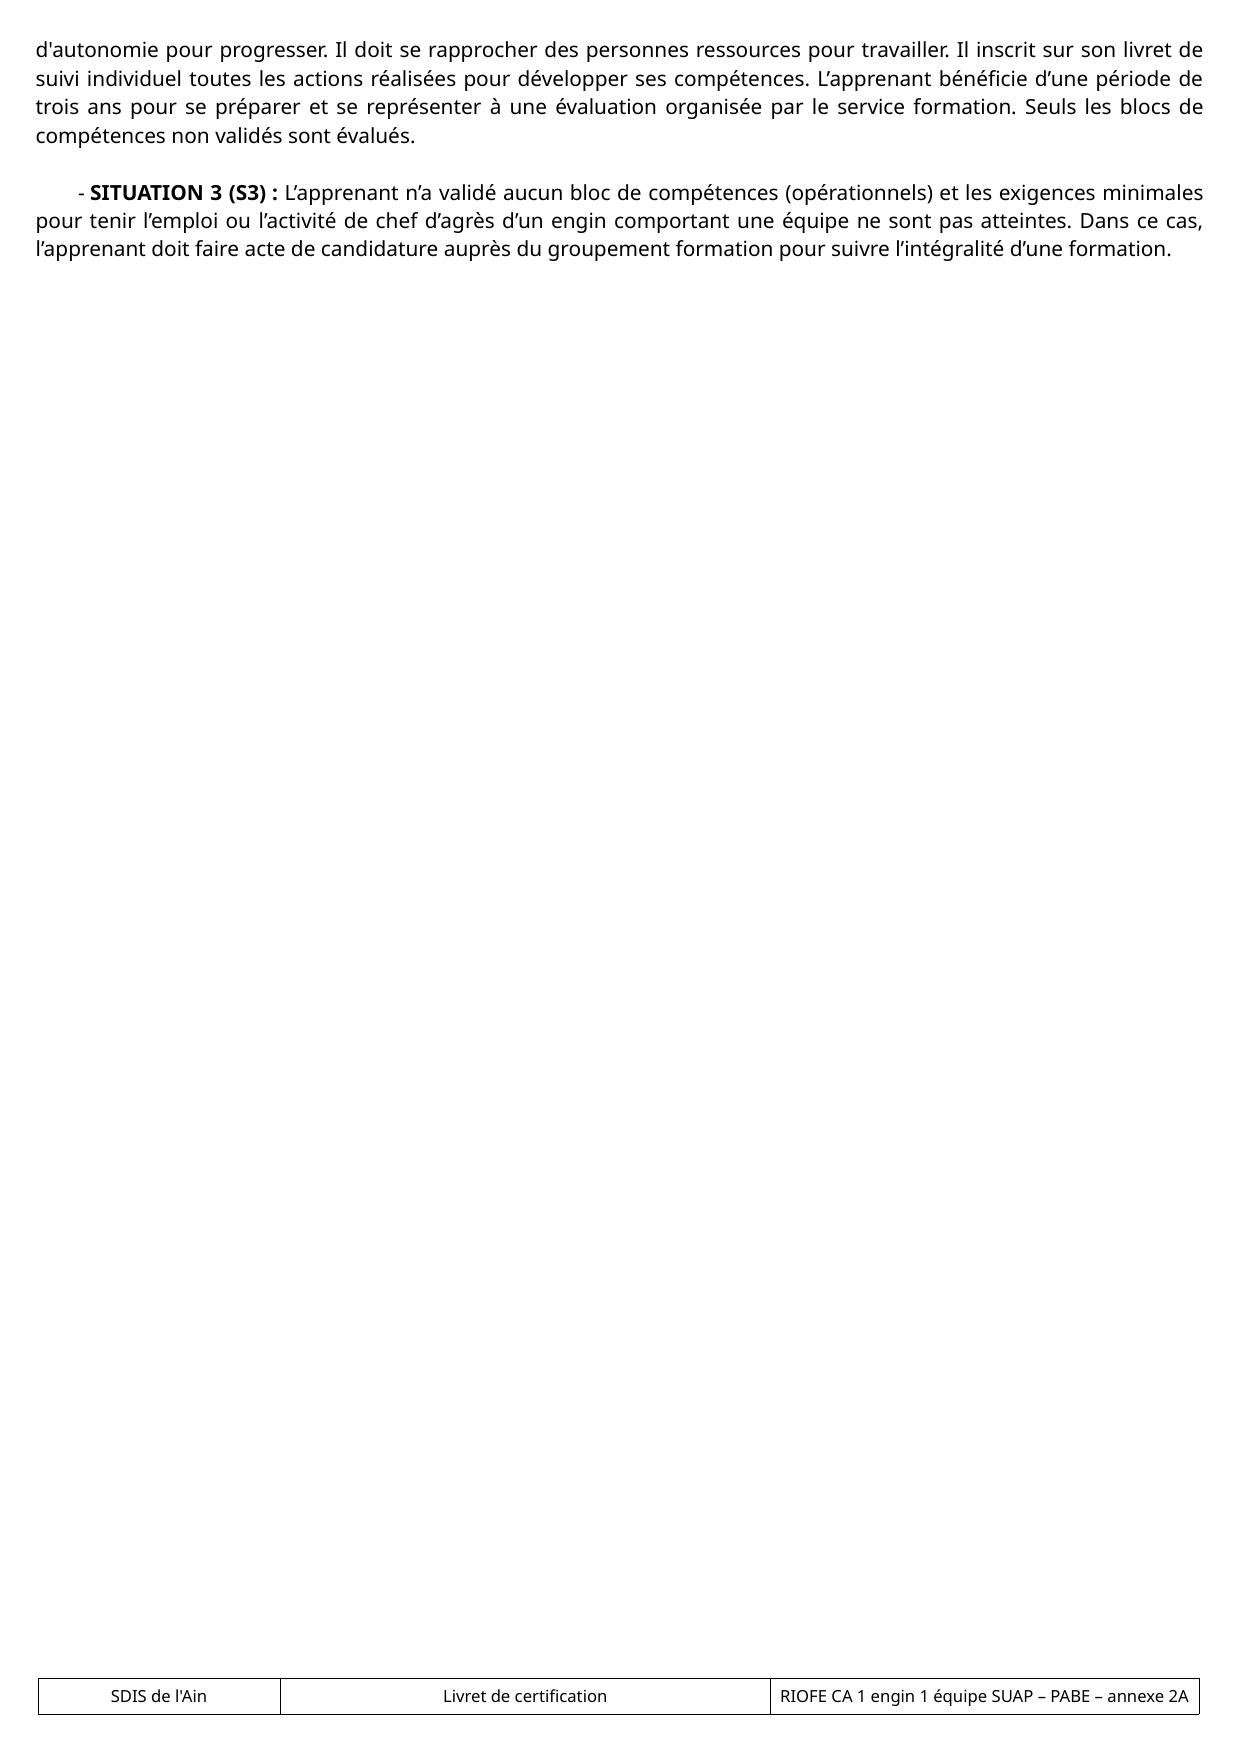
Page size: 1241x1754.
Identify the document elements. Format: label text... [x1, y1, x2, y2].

text d'autonomie pour progresser. Il doit se rapprocher des personnes ressources pour travailler. Il inscrit sur son livret de suivi individuel toutes les actions réalisées pour développer ses compétences. L’apprenant bénéficie d’une période de trois ans pour se préparer et se représenter à une évaluation organisée par le service formation. Seuls les blocs de compétences non validés sont évalués. [35, 35, 1205, 149]
text - SITUATION 3 (S3) : L’apprenant n’a validé aucun bloc de compétences (opérationnels) et les exigences minimales pour tenir l’emploi ou l’activité de chef d’agrès d’un engin comportant une équipe ne sont pas atteintes. Dans ce cas, l’apprenant doit faire acte de candidature auprès du groupement formation pour suivre l’intégralité d’une formation. [35, 178, 1205, 263]
